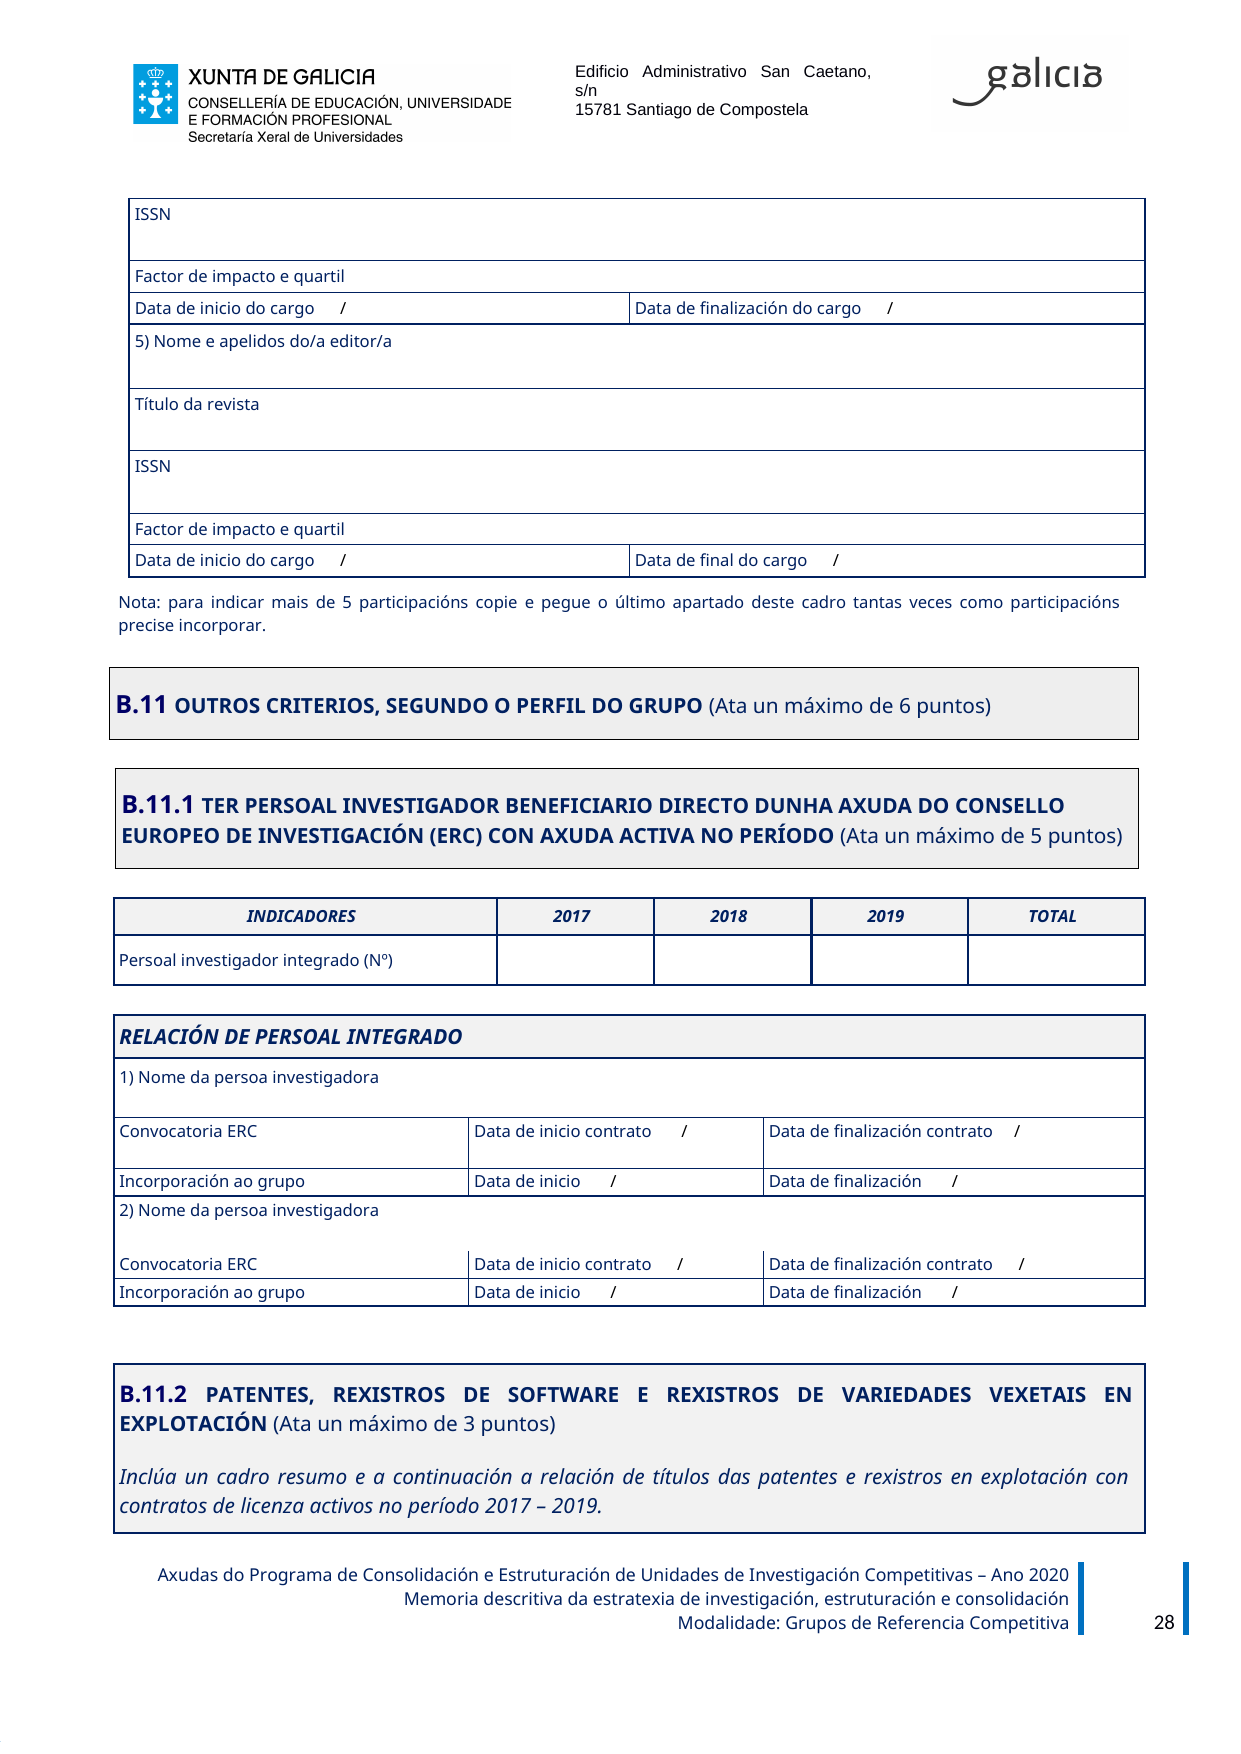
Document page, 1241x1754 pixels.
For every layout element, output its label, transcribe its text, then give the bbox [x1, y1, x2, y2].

table_header B.11.2 PATENTES, REXISTROS DE SOFTWARE E REXISTROS DE VARIEDADES VEXETAIS EN EXPLOTACIÓN (Ata un máximo de 3 puntos) Inclúa un cadro resumo e a continuación a relación de títulos das patentes e rexistros en explotación con contratos de licenza activos no período 2017 – 2019. [115, 1365, 1144, 1532]
table_cell [110, 544, 128, 576]
table_header TOTAL [969, 899, 1144, 934]
table_cell ISSN [130, 199, 1144, 260]
table_cell ISSN [130, 451, 1144, 513]
table_cell Convocatoria ERC [115, 1118, 468, 1167]
table_cell Data de finalización / [764, 1279, 1144, 1305]
table_cell [813, 936, 967, 984]
table_cell 2) Nome da persoa investigadora [115, 1197, 1144, 1251]
table_cell Incorporación ao grupo [115, 1169, 468, 1195]
table_cell Incorporación ao grupo [115, 1279, 468, 1305]
table_cell Data de inicio / [469, 1279, 763, 1305]
text Nota: para indicar mais de 5 participacións copie e pegue o último apartado deste cadro tantas veces como participacións precise incorporar. [118, 590, 1122, 636]
table_header 2018 [655, 899, 810, 934]
table_cell Data de finalización do cargo / [630, 293, 1144, 323]
table_cell Convocatoria ERC [115, 1251, 468, 1278]
table_header RELACIÓN DE PERSOAL INTEGRADO [115, 1016, 1144, 1057]
table_cell [110, 388, 128, 450]
table_cell [110, 198, 128, 260]
table_header B.11 OUTROS CRITERIOS, SEGUNDO O PERFIL DO GRUPO (Ata un máximo de 6 puntos) [110, 668, 1138, 739]
table_cell Persoal investigador integrado (Nº) [115, 936, 496, 984]
table_cell Data de finalización contrato / [764, 1251, 1144, 1278]
table_cell Data de finalización / [764, 1169, 1144, 1195]
table_header 2019 [813, 899, 967, 934]
table_cell [110, 292, 128, 323]
table_cell [655, 936, 810, 984]
table_cell Factor de impacto e quartil [130, 261, 1144, 292]
table_header 2017 [498, 899, 653, 934]
table_cell Data de inicio do cargo / [130, 545, 629, 576]
table_cell [498, 936, 653, 984]
table_header B.11.1 TER PERSOAL INVESTIGADOR BENEFICIARIO DIRECTO DUNHA AXUDA DO CONSELLO EUROPEO DE INVESTIGACIÓN (ERC) CON AXUDA ACTIVA NO PERÍODO (Ata un máximo de 5 puntos) [116, 769, 1138, 868]
table_cell [110, 450, 128, 513]
table_cell 5) Nome e apelidos do/a editor/a [130, 325, 1144, 387]
table_cell Factor de impacto e quartil [130, 514, 1144, 544]
table_cell [969, 936, 1144, 984]
table_cell Data de inicio / [469, 1169, 763, 1195]
table_cell 1) Nome da persoa investigadora [115, 1059, 1144, 1117]
table_cell Data de inicio contrato / [469, 1251, 763, 1278]
table_cell [110, 513, 128, 544]
table_header INDICADORES [115, 899, 496, 934]
table_cell [110, 323, 128, 387]
table_cell Data de inicio contrato / [469, 1118, 763, 1167]
table_cell [110, 260, 128, 292]
table_cell Data de final do cargo / [630, 545, 1144, 576]
table_cell Título da revista [130, 389, 1144, 450]
table_cell Data de finalización contrato / [764, 1118, 1144, 1167]
table_cell Data de inicio do cargo / [130, 293, 629, 323]
